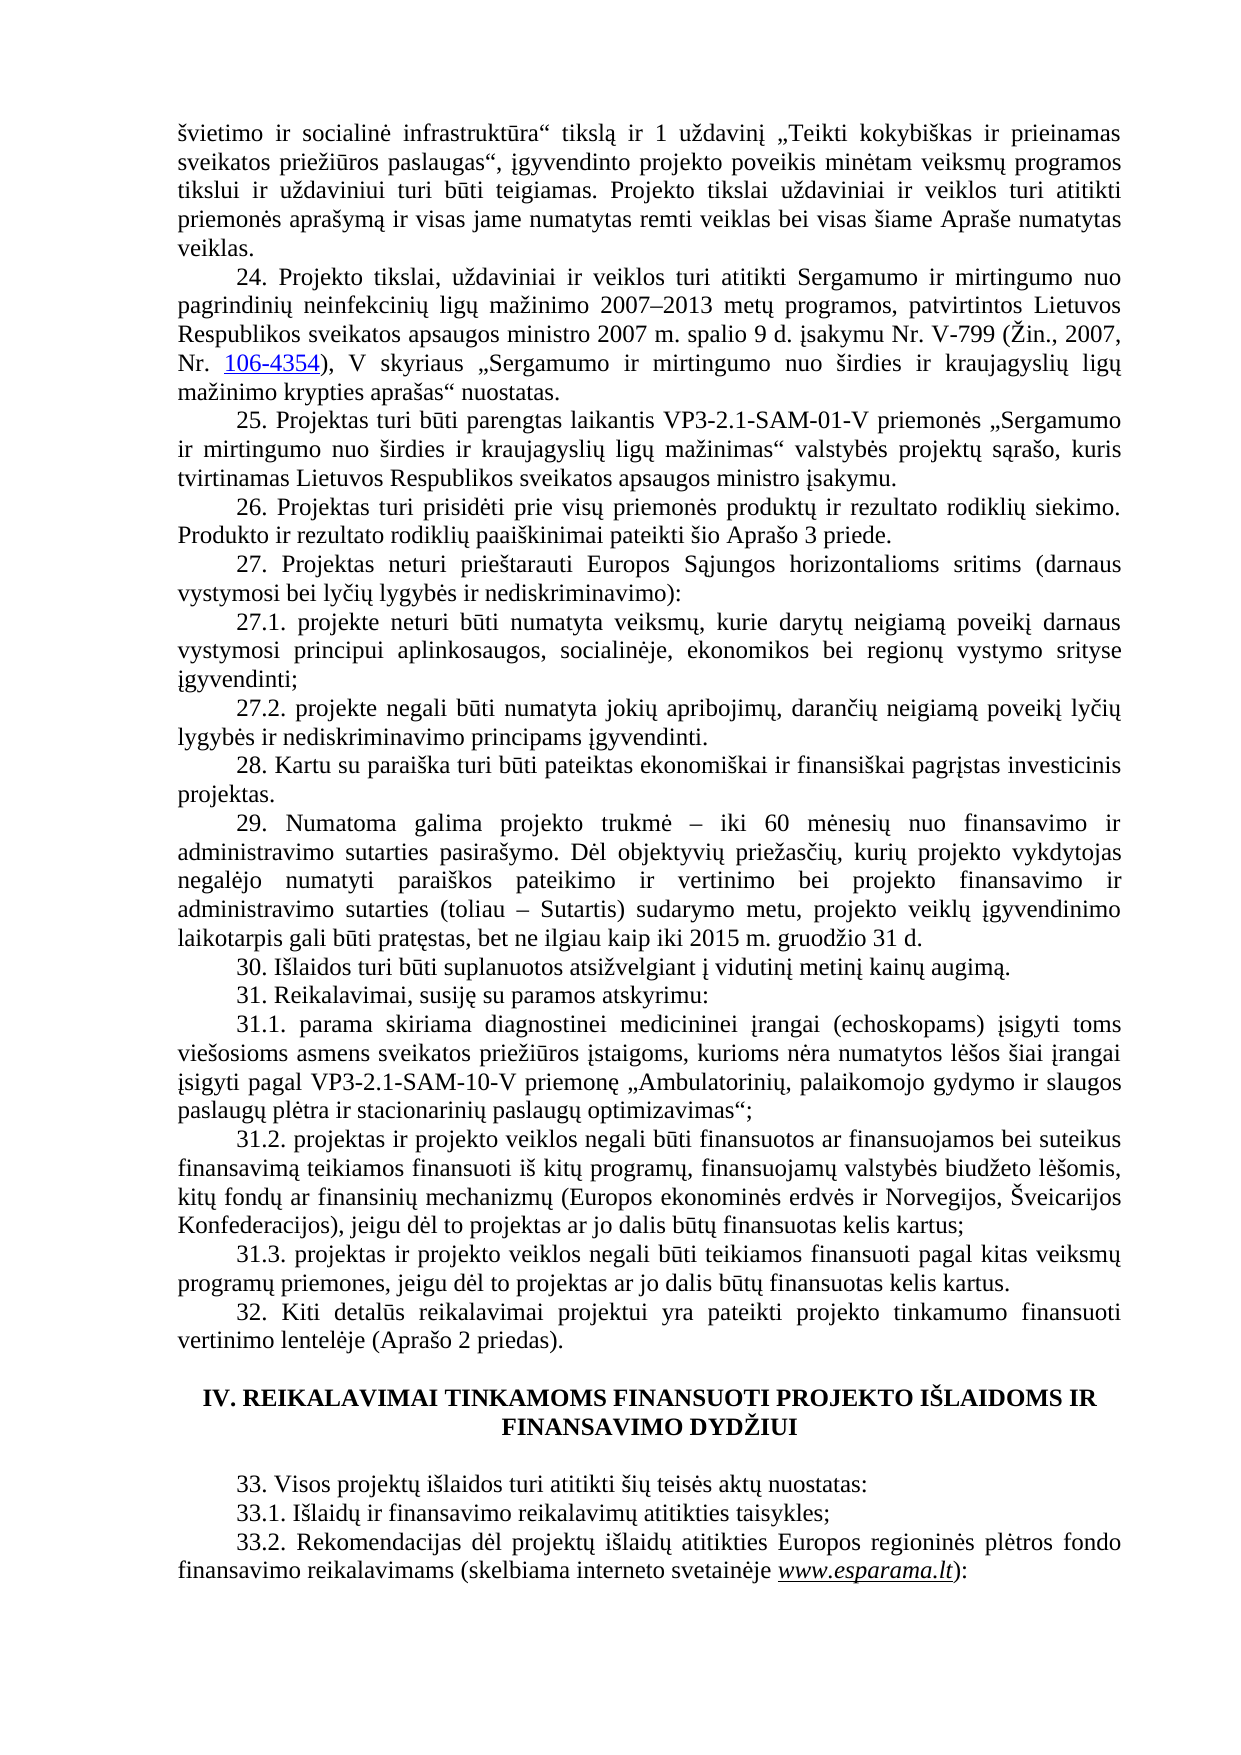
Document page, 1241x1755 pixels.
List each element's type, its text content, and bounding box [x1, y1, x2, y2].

text 27.2. projekte negali būti numatyta jokių apribojimų, darančių neigiamą poveikį lyčių lygybės ir nediskriminavimo principams įgyvendinti. [177, 693, 1122, 751]
text 29. Numatoma galima projekto trukmė – iki 60 mėnesių nuo finansavimo ir administravimo sutarties pasirašymo. Dėl objektyvių priežasčių, kurių projekto vykdytojas negalėjo numatyti paraiškos pateikimo ir vertinimo bei projekto finansavimo ir administravimo sutarties (toliau – Sutartis) sudarymo metu, projekto veiklų įgyvendinimo laikotarpis gali būti pratęstas, bet ne ilgiau kaip iki 2015 m. gruodžio 31 d. [177, 808, 1122, 952]
text 30. Išlaidos turi būti suplanuotos atsižvelgiant į vidutinį metinį kainų augimą. [177, 952, 1122, 981]
text 31. Reikalavimai, susiję su paramos atskyrimu: [177, 981, 1122, 1009]
text 26. Projektas turi prisidėti prie visų priemonės produktų ir rezultato rodiklių siekimo. Produkto ir rezultato rodiklių paaiškinimai pateikti šio Aprašo 3 priede. [177, 492, 1122, 549]
text 25. Projektas turi būti parengtas laikantis VP3-2.1-SAM-01-V priemonės „Sergamumo ir mirtingumo nuo širdies ir kraujagyslių ligų mažinimas“ valstybės projektų sąrašo, kuris tvirtinamas Lietuvos Respublikos sveikatos apsaugos ministro įsakymu. [177, 406, 1122, 492]
text 24. Projekto tikslai, uždaviniai ir veiklos turi atitikti Sergamumo ir mirtingumo nuo pagrindinių neinfekcinių ligų mažinimo 2007–2013 metų programos, patvirtintos Lietuvos Respublikos sveikatos apsaugos ministro 2007 m. spalio 9 d. įsakymu Nr. V-799 (Žin., 2007, Nr. 106-4354), V skyriaus „Sergamumo ir mirtingumo nuo širdies ir kraujagyslių ligų mažinimo krypties aprašas“ nuostatas. [177, 262, 1122, 406]
text švietimo ir socialinė infrastruktūra“ tikslą ir 1 uždavinį „Teikti kokybiškas ir prieinamas sveikatos priežiūros paslaugas“, įgyvendinto projekto poveikis minėtam veiksmų programos tikslui ir uždaviniui turi būti teigiamas. Projekto tikslai uždaviniai ir veiklos turi atitikti priemonės aprašymą ir visas jame numatytas remti veiklas bei visas šiame Apraše numatytas veiklas. [177, 118, 1122, 262]
text IV. REIKALAVIMAI TINKAMOMS FINANSUOTI PROJEKTO IŠLAIDOMS IR FINANSAVIMO DYDŽIUI [177, 1383, 1122, 1441]
text 32. Kiti detalūs reikalavimai projektui yra pateikti projekto tinkamumo finansuoti vertinimo lentelėje (Aprašo 2 priedas). [177, 1297, 1122, 1354]
text 31.3. projektas ir projekto veiklos negali būti teikiamos finansuoti pagal kitas veiksmų programų priemones, jeigu dėl to projektas ar jo dalis būtų finansuotas kelis kartus. [177, 1239, 1122, 1297]
text 33.2. Rekomendacijas dėl projektų išlaidų atitikties Europos regioninės plėtros fondo finansavimo reikalavimams (skelbiama interneto svetainėje www.esparama.lt): [177, 1527, 1122, 1584]
text 31.2. projektas ir projekto veiklos negali būti finansuotos ar finansuojamos bei suteikus finansavimą teikiamos finansuoti iš kitų programų, finansuojamų valstybės biudžeto lėšomis, kitų fondų ar finansinių mechanizmų (Europos ekonominės erdvės ir Norvegijos, Šveicarijos Konfederacijos), jeigu dėl to projektas ar jo dalis būtų finansuotas kelis kartus; [177, 1124, 1122, 1239]
text 27.1. projekte neturi būti numatyta veiksmų, kurie darytų neigiamą poveikį darnaus vystymosi principui aplinkosaugos, socialinėje, ekonomikos bei regionų vystymo srityse įgyvendinti; [177, 607, 1122, 693]
text 31.1. parama skiriama diagnostinei medicininei įrangai (echoskopams) įsigyti toms viešosioms asmens sveikatos priežiūros įstaigoms, kurioms nėra numatytos lėšos šiai įrangai įsigyti pagal VP3-2.1-SAM-10-V priemonę „Ambulatorinių, palaikomojo gydymo ir slaugos paslaugų plėtra ir stacionarinių paslaugų optimizavimas“; [177, 1009, 1122, 1124]
text 27. Projektas neturi prieštarauti Europos Sąjungos horizontalioms sritims (darnaus vystymosi bei lyčių lygybės ir nediskriminavimo): [177, 549, 1122, 607]
text 28. Kartu su paraiška turi būti pateiktas ekonomiškai ir finansiškai pagrįstas investicinis projektas. [177, 751, 1122, 808]
text 33. Visos projektų išlaidos turi atitikti šių teisės aktų nuostatas: [177, 1469, 1122, 1498]
text 33.1. Išlaidų ir finansavimo reikalavimų atitikties taisykles; [177, 1498, 1122, 1527]
